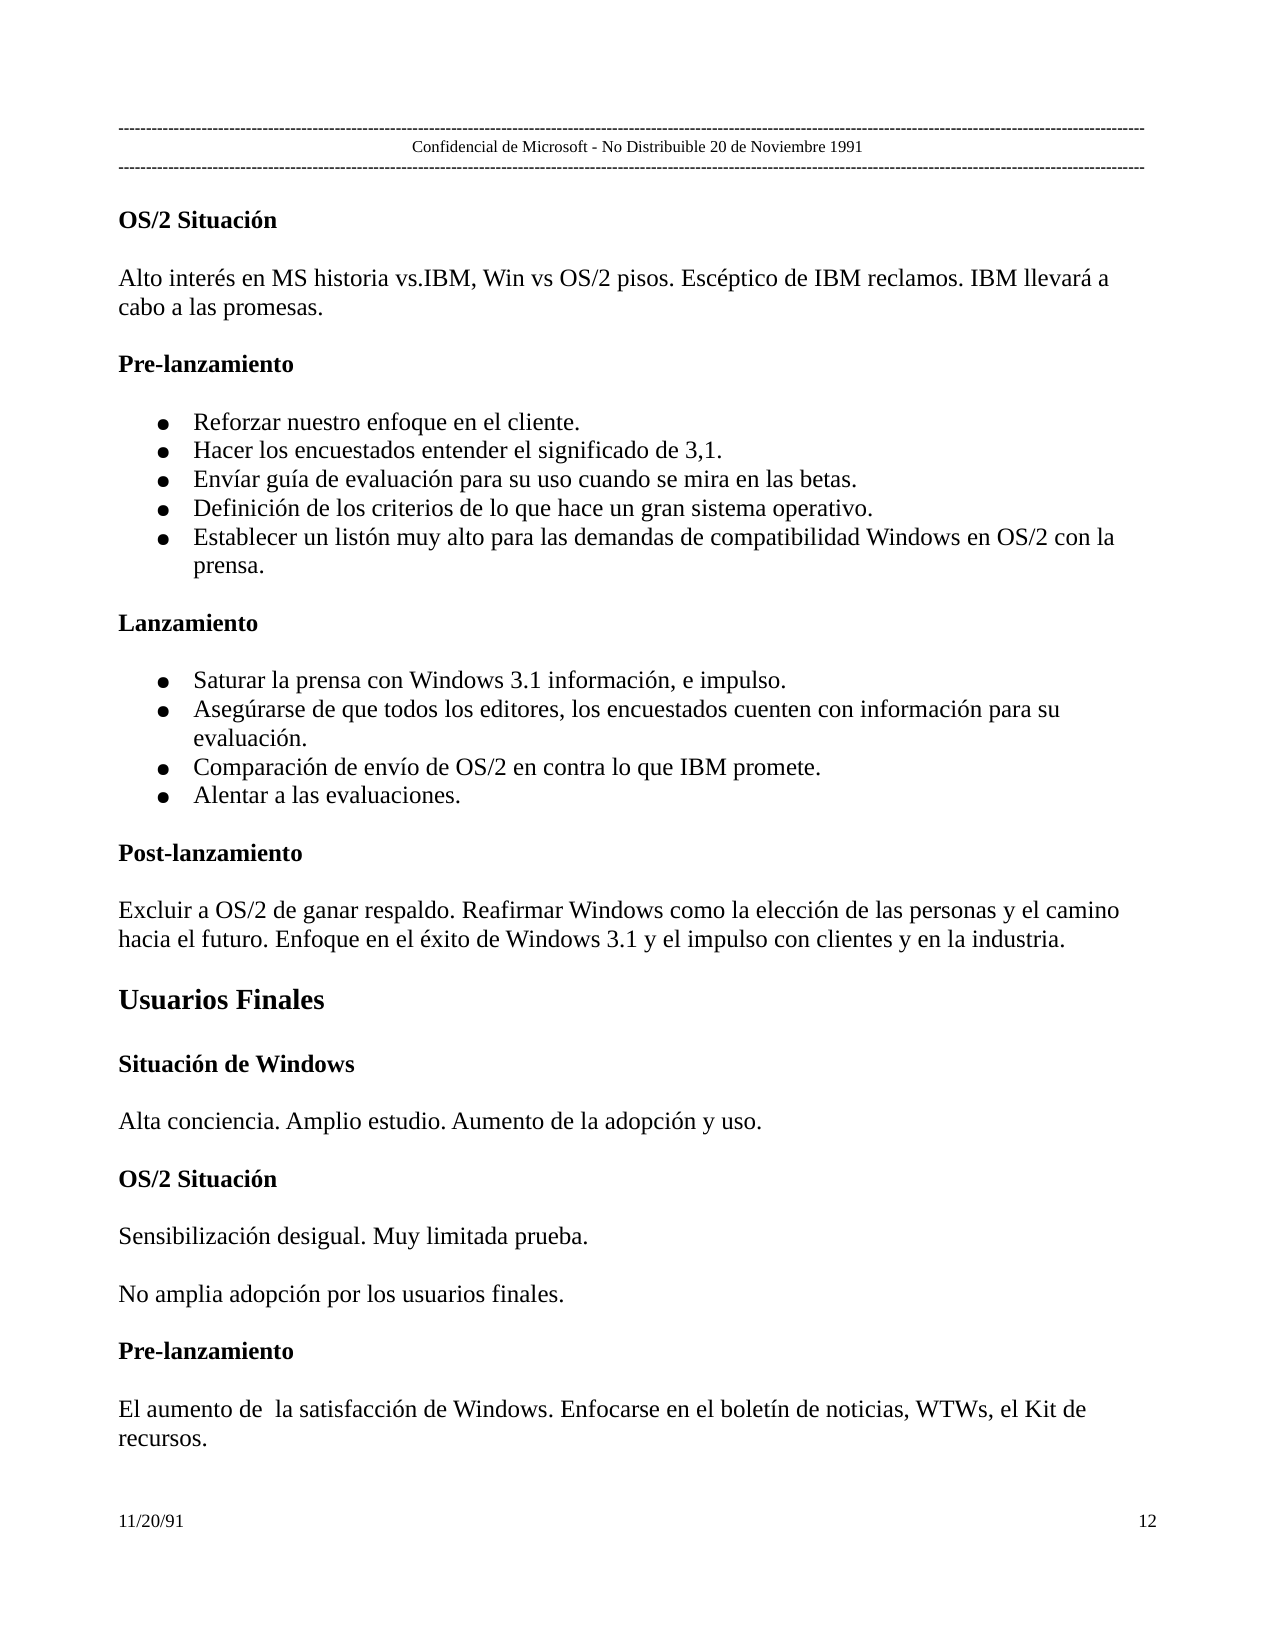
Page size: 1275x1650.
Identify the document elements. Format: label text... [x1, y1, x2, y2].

list Reforzar nuestro enfoque en el cliente. [156, 407, 1157, 436]
list Envíar guía de evaluación para su uso cuando se mira en las betas. [156, 464, 1157, 493]
text Lanzamiento [118, 608, 1157, 637]
text OS/2 Situación [118, 1164, 1157, 1193]
text El aumento de la satisfacción de Windows. Enfocarse en el boletín de noticias, WTWs, el Kit de recursos. [118, 1394, 1157, 1451]
text Excluir a OS/2 de ganar respaldo. Reafirmar Windows como la elección de las personas y el camino hacia el futuro. Enfoque en el éxito de Windows 3.1 y el impulso con clientes y en la industria. [118, 896, 1157, 953]
text Situación de Windows [118, 1049, 1157, 1078]
text OS/2 Situación [118, 206, 1157, 234]
text Post-lanzamiento [118, 838, 1157, 867]
text Alta conciencia. Amplio estudio. Aumento de la adopción y uso. [118, 1106, 1157, 1135]
text Alto interés en MS historia vs.IBM, Win vs OS/2 pisos. Escéptico de IBM reclamos. IBM llevará a cabo a las promesas. [118, 263, 1157, 321]
list Hacer los encuestados entender el significado de 3,1. [156, 436, 1157, 464]
text Sensibilización desigual. Muy limitada prueba. [118, 1221, 1157, 1250]
list Alentar a las evaluaciones. [156, 781, 1157, 809]
text Usuarios Finales [118, 982, 1157, 1015]
list Definición de los criterios de lo que hace un gran sistema operativo. [156, 493, 1157, 522]
list Asegúrarse de que todos los editores, los encuestados cuenten con información para su evaluación. [156, 694, 1157, 752]
list Establecer un listón muy alto para las demandas de compatibilidad Windows en OS/2 con la prensa. [156, 522, 1157, 579]
list Saturar la prensa con Windows 3.1 información, e impulso. [156, 666, 1157, 694]
text Pre-lanzamiento [118, 1336, 1157, 1365]
list Comparación de envío de OS/2 en contra lo que IBM promete. [156, 752, 1157, 781]
text No amplia adopción por los usuarios finales. [118, 1279, 1157, 1308]
text Pre-lanzamiento [118, 349, 1157, 378]
